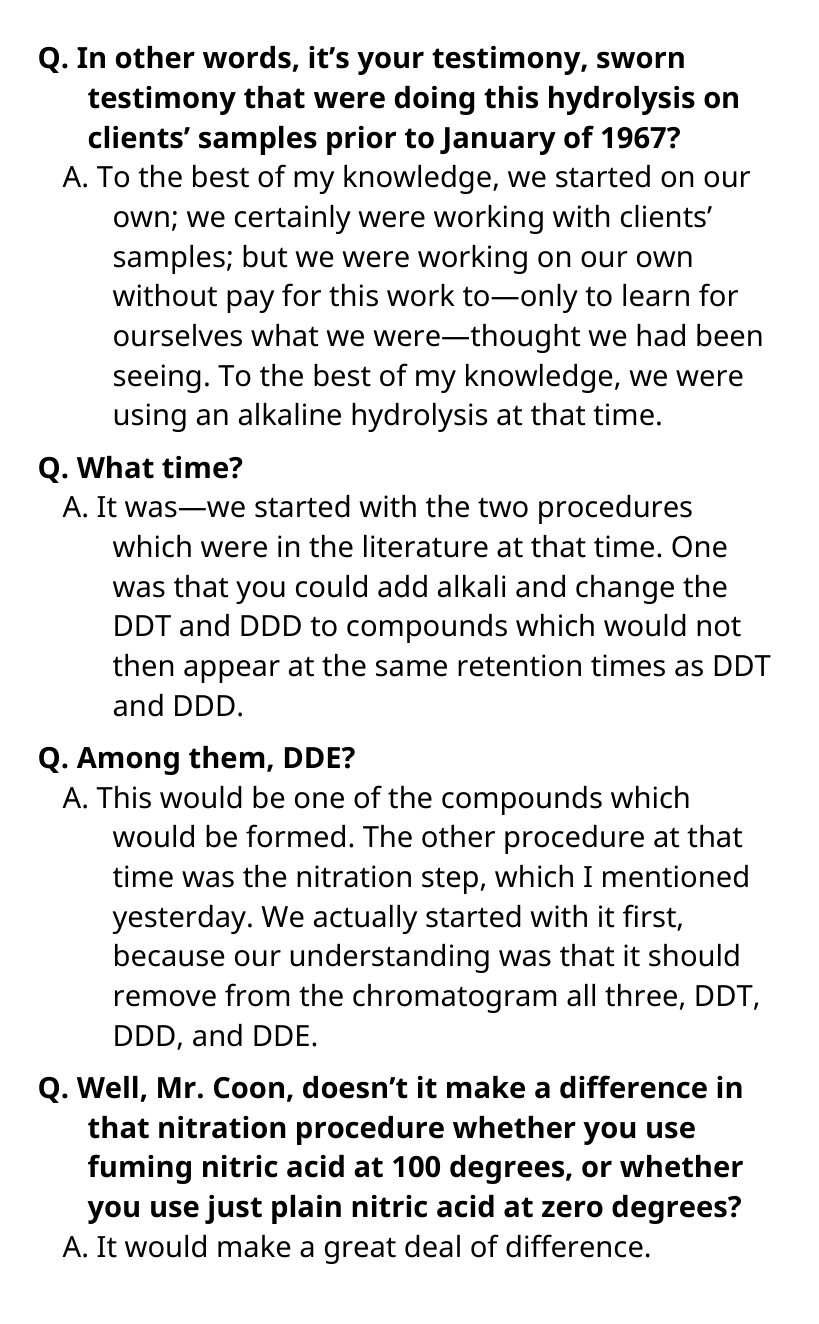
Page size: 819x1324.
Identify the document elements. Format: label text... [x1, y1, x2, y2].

text Q. In other words, it’s your testimony, sworn testimony that were doing this hydrolysis on clients’ samples prior to January of 1967? [37, 37, 781, 157]
text A. This would be one of the compounds which would be formed. The other procedure at that time was the nitration step, which I mentioned yesterday. We actually started with it first, because our understanding was that it should remove from the chromatogram all three, DDT, DDD, and DDE. [62, 777, 781, 1055]
text Q. What time? [37, 447, 781, 487]
text A. To the best of my knowledge, we started on our own; we certainly were working with clients’ samples; but we were working on our own without pay for this work to—only to learn for ourselves what we were—thought we had been seeing. To the best of my knowledge, we were using an alkaline hydrolysis at that time. [62, 157, 781, 434]
text A. It would make a great deal of difference. [62, 1226, 781, 1266]
text A. It was—we started with the two procedures which were in the literature at that time. One was that you could add alkali and change the DDT and DDD to compounds which would not then appear at the same retention times as DDT and DDD. [62, 487, 781, 725]
text Q. Well, Mr. Coon, doesn’t it make a difference in that nitration procedure whether you use fuming nitric acid at 100 degrees, or whether you use just plain nitric acid at zero degrees? [37, 1067, 781, 1226]
text Q. Among them, DDE? [37, 737, 781, 777]
